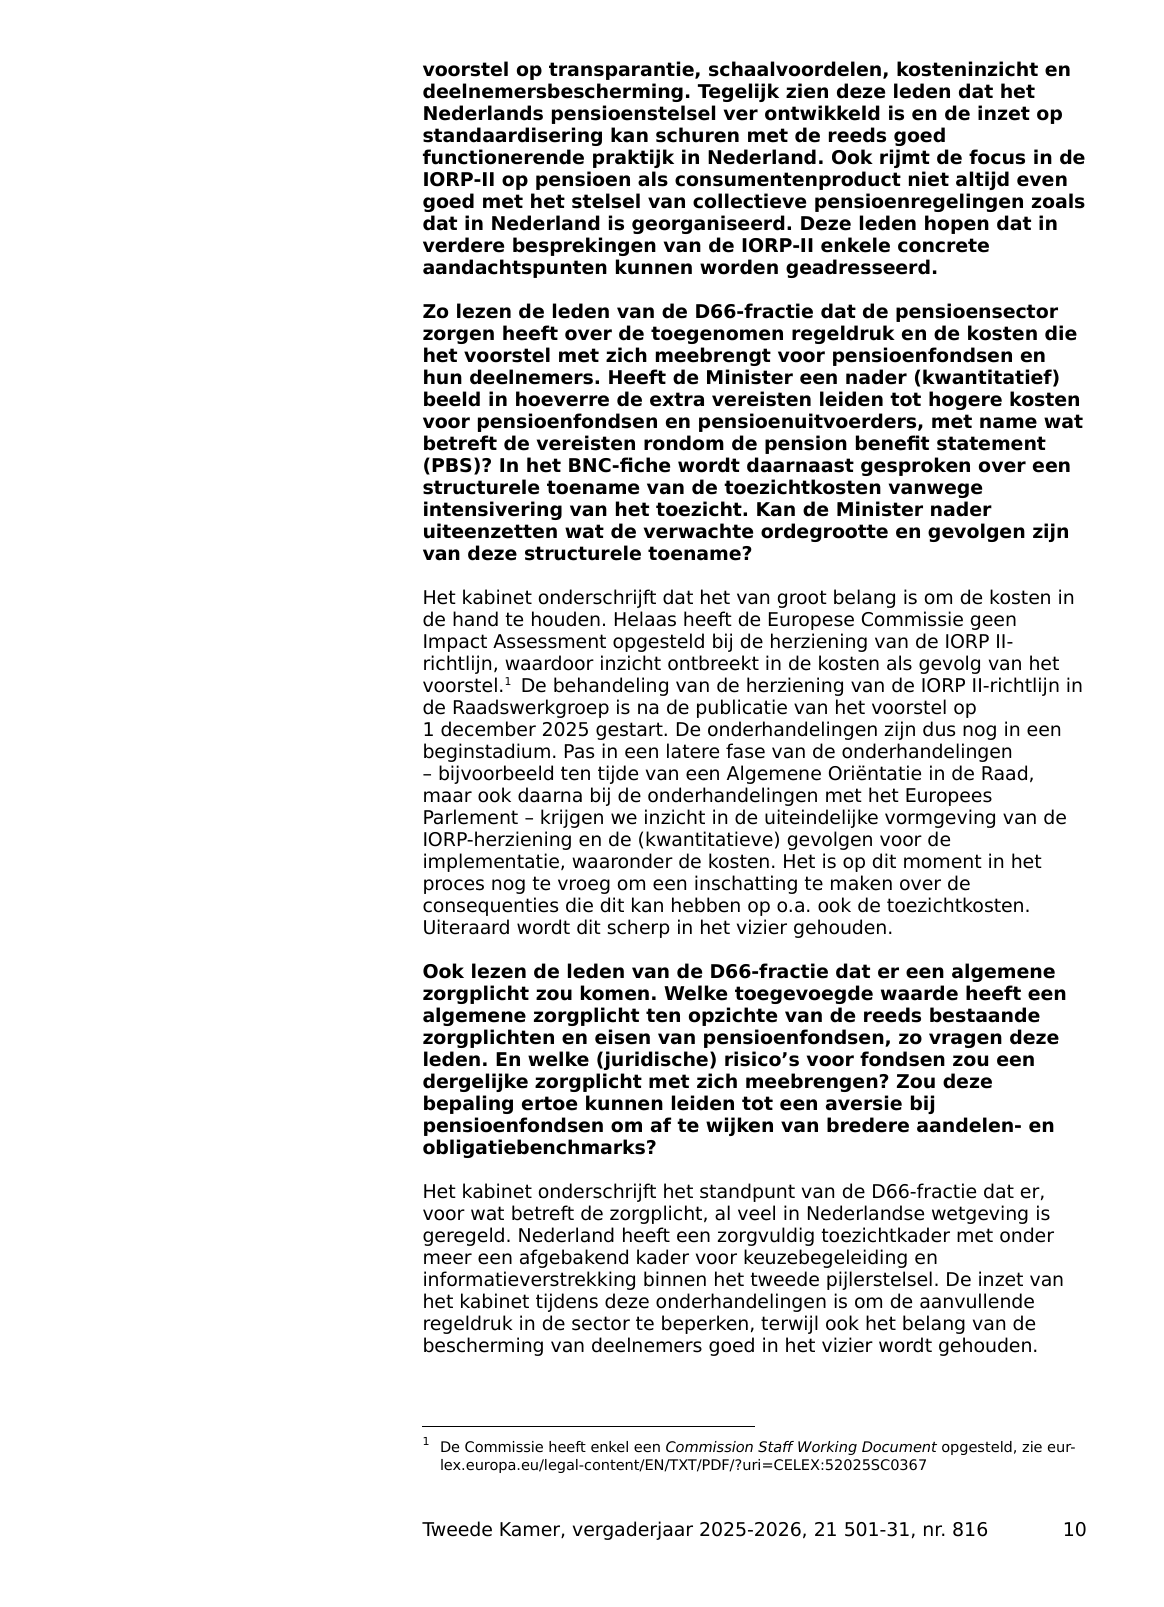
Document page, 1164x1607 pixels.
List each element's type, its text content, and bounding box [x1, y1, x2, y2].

text Ook lezen de leden van de D66-fractie dat er een algemene zorgplicht zou komen. Welke toegevoegde waarde heeft een algemene zorgplicht ten opzichte van de reeds bestaande zorgplichten en eisen van pensioenfondsen, zo vragen deze leden. En welke (juridische) risico’s voor fondsen zou een dergelijke zorgplicht met zich meebrengen? Zou deze bepaling ertoe kunnen leiden tot een aversie bij pensioenfondsen om af te wijken van bredere aandelen- en obligatiebenchmarks? [422, 961, 1087, 1159]
text voorstel op transparantie, schaalvoordelen, kosteninzicht en deelnemersbescherming. Tegelijk zien deze leden dat het Nederlands pensioenstelsel ver ontwikkeld is en de inzet op standaardisering kan schuren met de reeds goed functionerende praktijk in Nederland. Ook rijmt de focus in de IORP-II op pensioen als consumentenproduct niet altijd even goed met het stelsel van collectieve pensioenregelingen zoals dat in Nederland is georganiseerd. Deze leden hopen dat in verdere besprekingen van de IORP-II enkele concrete aandachtspunten kunnen worden geadresseerd. [422, 59, 1087, 279]
text Zo lezen de leden van de D66-fractie dat de pensioensector zorgen heeft over de toegenomen regeldruk en de kosten die het voorstel met zich meebrengt voor pensioenfondsen en hun deelnemers. Heeft de Minister een nader (kwantitatief) beeld in hoeverre de extra vereisten leiden tot hogere kosten voor pensioenfondsen en pensioenuitvoerders, met name wat betreft de vereisten rondom de pension benefit statement (PBS)? In het BNC-fiche wordt daarnaast gesproken over een structurele toename van de toezichtkosten vanwege intensivering van het toezicht. Kan de Minister nader uiteenzetten wat de verwachte ordegrootte en gevolgen zijn van deze structurele toename? [422, 301, 1087, 565]
text Het kabinet onderschrijft het standpunt van de D66-fractie dat er, voor wat betreft de zorgplicht, al veel in Nederlandse wetgeving is geregeld. Nederland heeft een zorgvuldig toezichtkader met onder meer een afgebakend kader voor keuzebegeleiding en informatieverstrekking binnen het tweede pijlerstelsel. De inzet van het kabinet tijdens deze onderhandelingen is om de aanvullende regeldruk in de sector te beperken, terwijl ook het belang van de bescherming van deelnemers goed in het vizier wordt gehouden. [422, 1181, 1087, 1357]
text Het kabinet onderschrijft dat het van groot belang is om de kosten in de hand te houden. Helaas heeft de Europese Commissie geen Impact Assessment opgesteld bij de herziening van de IORP II-richtlijn, waardoor inzicht ontbreekt in de kosten als gevolg van het voorstel. De behandeling van de herziening van de IORP II-richtlijn in de Raadswerkgroep is na de publicatie van het voorstel op 1 december 2025 gestart. De onderhandelingen zijn dus nog in een beginstadium. Pas in een latere fase van de onderhandelingen – bijvoorbeeld ten tijde van een Algemene Oriëntatie in de Raad, maar ook daarna bij de onderhandelingen met het Europees Parlement – krijgen we inzicht in de uiteindelijke vormgeving van de IORP-herziening en de (kwantitatieve) gevolgen voor de implementatie, waaronder de kosten. Het is op dit moment in het proces nog te vroeg om een inschatting te maken over de consequenties die dit kan hebben op o.a. ook de toezichtkosten. Uiteraard wordt dit scherp in het vizier gehouden. [422, 587, 1087, 939]
text De Commissie heeft enkel een Commission Staff Working Document opgesteld, zie eur-lex.europa.eu/legal-content/EN/TXT/PDF/?uri=CELEX:52025SC0367 [422, 1435, 1087, 1474]
